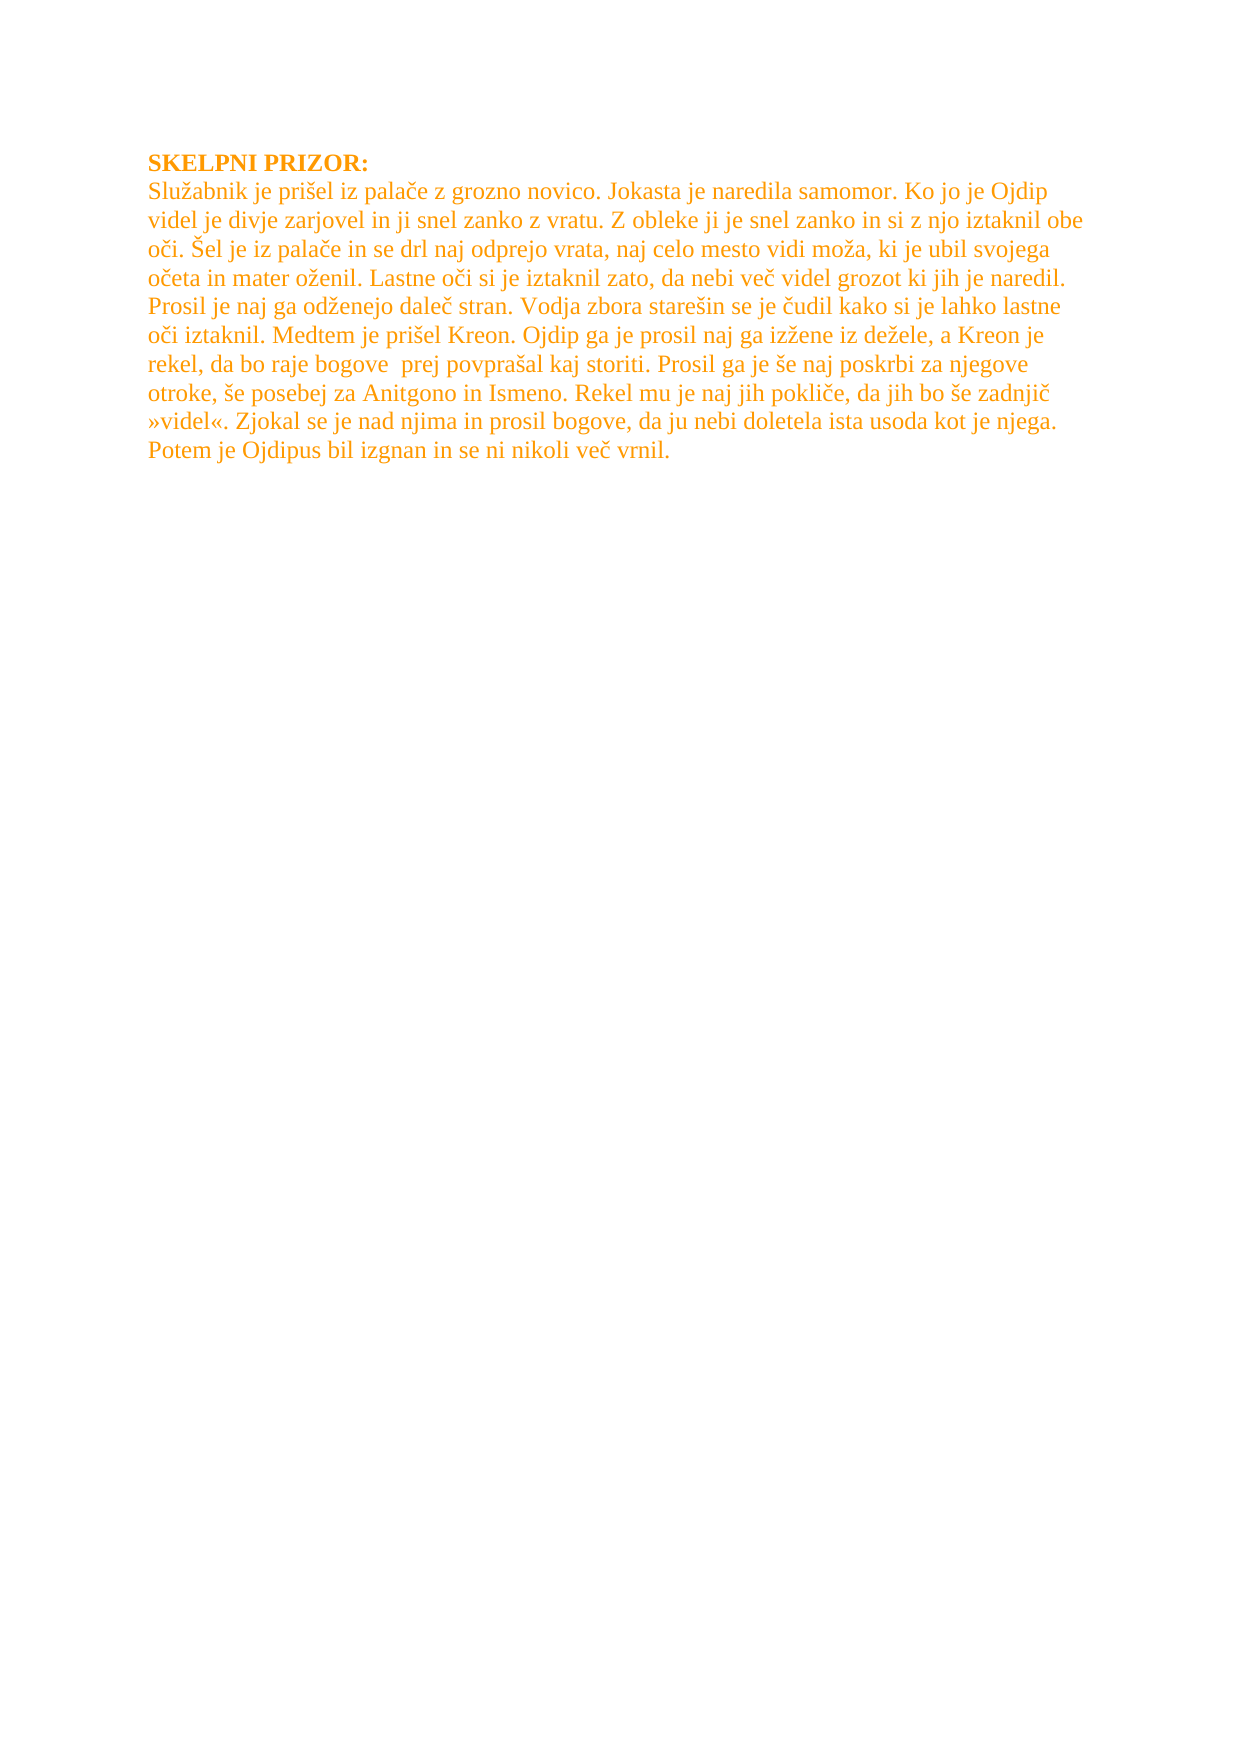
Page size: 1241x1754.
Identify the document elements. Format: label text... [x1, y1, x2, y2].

text Potem je Ojdipus bil izgnan in se ni nikoli več vrnil. [148, 435, 1093, 464]
text Služabnik je prišel iz palače z grozno novico. Jokasta je naredila samomor. Ko jo je Ojdip videl je divje zarjovel in ji snel zanko z vratu. Z obleke ji je snel zanko in si z njo iztaknil obe oči. Šel je iz palače in se drl naj odprejo vrata, naj celo mesto vidi moža, ki je ubil svojega očeta in mater oženil. Lastne oči si je iztaknil zato, da nebi več videl grozot ki jih je naredil. Prosil je naj ga odženejo daleč stran. Vodja zbora starešin se je čudil kako si je lahko lastne oči iztaknil. Medtem je prišel Kreon. Ojdip ga je prosil naj ga izžene iz dežele, a Kreon je rekel, da bo raje bogove prej povprašal kaj storiti. Prosil ga je še naj poskrbi za njegove otroke, še posebej za Anitgono in Ismeno. Rekel mu je naj jih pokliče, da jih bo še zadnjič »videl«. Zjokal se je nad njima in prosil bogove, da ju nebi doletela ista usoda kot je njega. [148, 176, 1093, 435]
text SKELPNI PRIZOR: [148, 148, 1093, 176]
